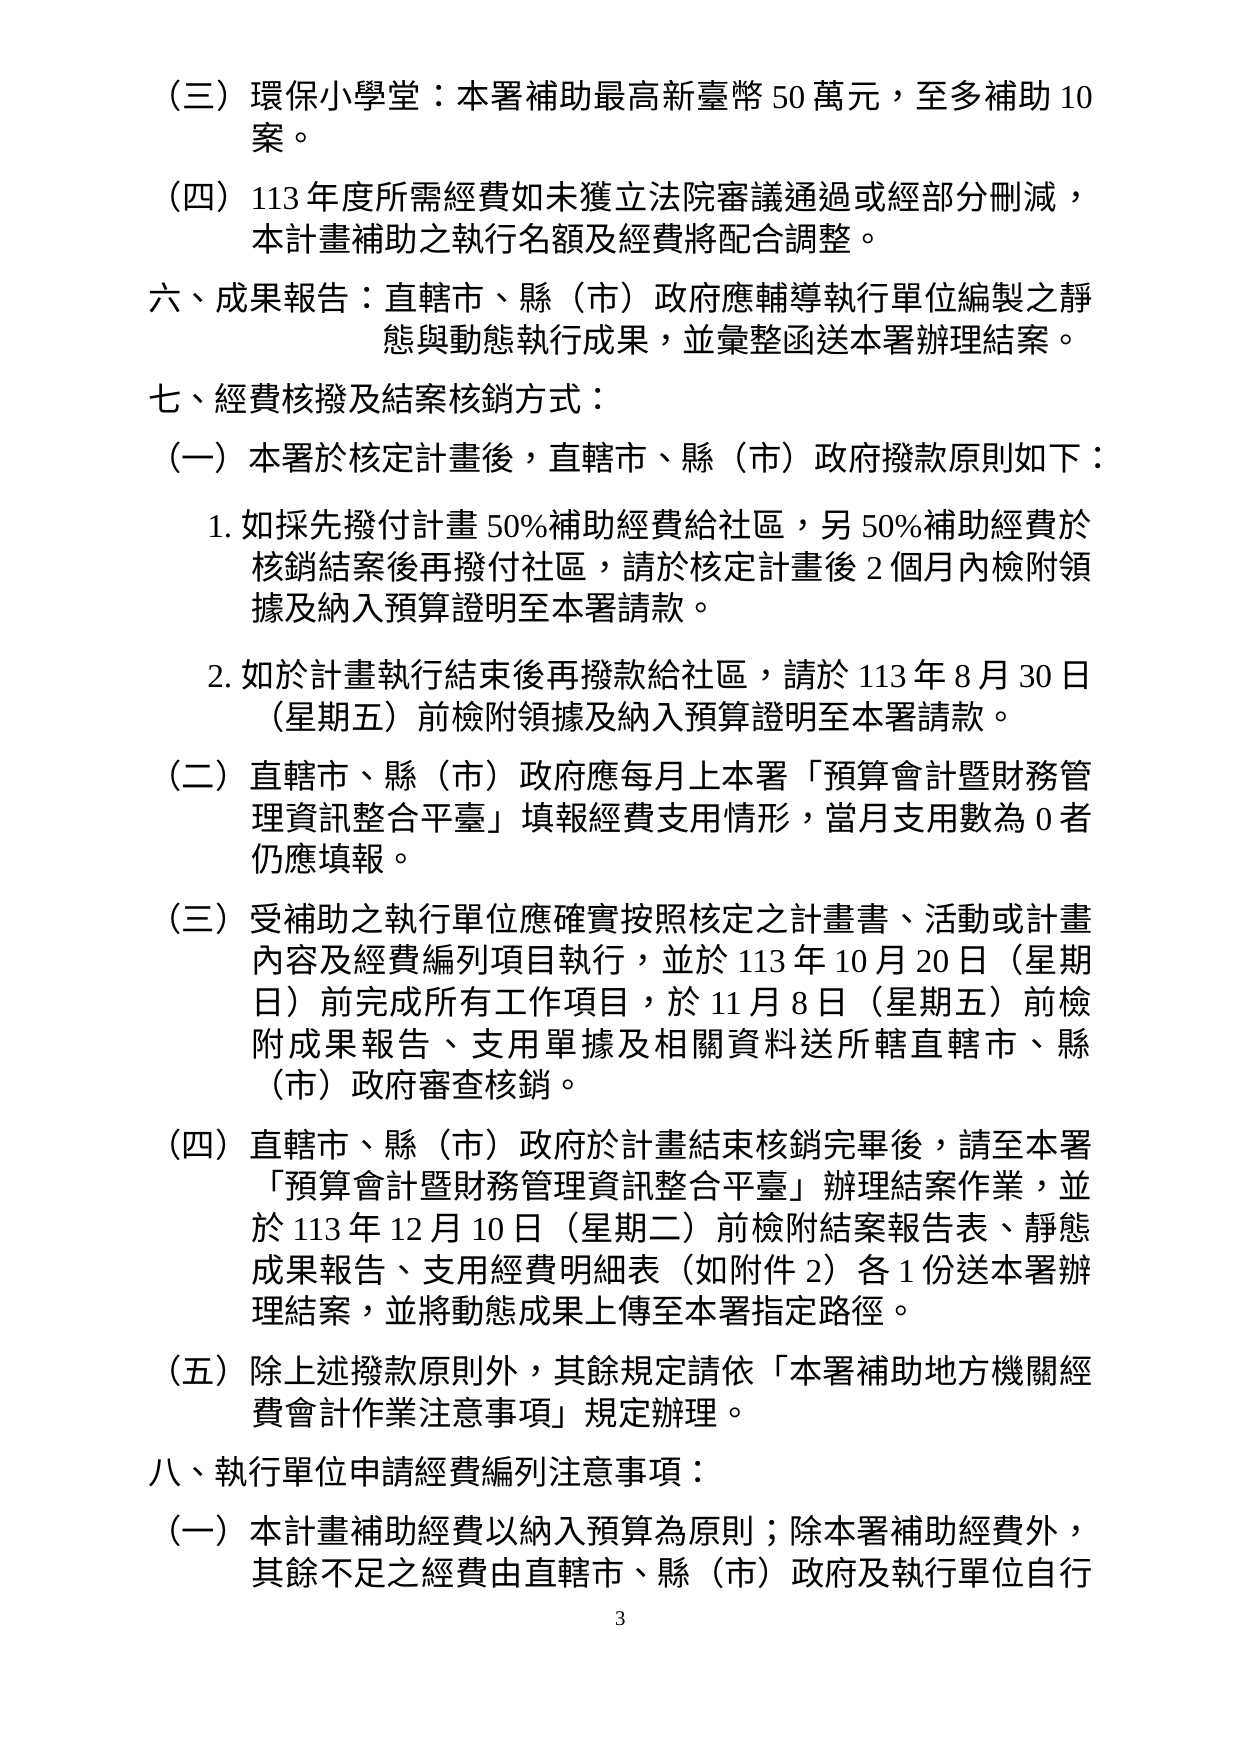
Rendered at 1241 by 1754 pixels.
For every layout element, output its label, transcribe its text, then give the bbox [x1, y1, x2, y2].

text 八、執行單位申請經費編列注意事項： [148, 1451, 1092, 1493]
text （一）本署於核定計畫後，直轄市、縣（市）政府撥款原則如下： [148, 437, 1092, 479]
text 七、經費核撥及結案核銷方式： [148, 378, 1092, 420]
text 2. 如於計畫執行結束後再撥款給社區，請於113年8月30日（星期五）前檢附領據及納入預算證明至本署請款。 [207, 654, 1092, 737]
text （一）本計畫補助經費以納入預算為原則；除本署補助經費外，其餘不足之經費由直轄市、縣（市）政府及執行單位自行 [148, 1510, 1092, 1594]
text （二）直轄市、縣（市）政府應每月上本署「預算會計暨財務管理資訊整合平臺」填報經費支用情形，當月支用數為0者仍應填報。 [148, 755, 1092, 880]
text 六、成果報告：直轄市、縣（市）政府應輔導執行單位編製之靜態與動態執行成果，並彙整函送本署辦理結案。 [148, 277, 1092, 360]
text （三）受補助之執行單位應確實按照核定之計畫書、活動或計畫內容及經費編列項目執行，並於113年10月20日（星期日）前完成所有工作項目，於11月8日（星期五）前檢附成果報告、支用單據及相關資料送所轄直轄市、縣（市）政府審查核銷。 [148, 898, 1092, 1106]
text （五）除上述撥款原則外，其餘規定請依「本署補助地方機關經費會計作業注意事項」規定辦理。 [148, 1350, 1092, 1433]
text （四）113年度所需經費如未獲立法院審議通過或經部分刪減，本計畫補助之執行名額及經費將配合調整。 [148, 176, 1092, 259]
text 1. 如採先撥付計畫50%補助經費給社區，另50%補助經費於核銷結案後再撥付社區，請於核定計畫後2個月內檢附領據及納入預算證明至本署請款。 [207, 504, 1092, 629]
text （四）直轄市、縣（市）政府於計畫結束核銷完畢後，請至本署「預算會計暨財務管理資訊整合平臺」辦理結案作業，並於113年12月10日（星期二）前檢附結案報告表、靜態成果報告、支用經費明細表（如附件2）各1份送本署辦理結案，並將動態成果上傳至本署指定路徑。 [148, 1124, 1092, 1332]
text （三）環保小學堂：本署補助最高新臺幣50萬元，至多補助10案。 [148, 75, 1092, 158]
